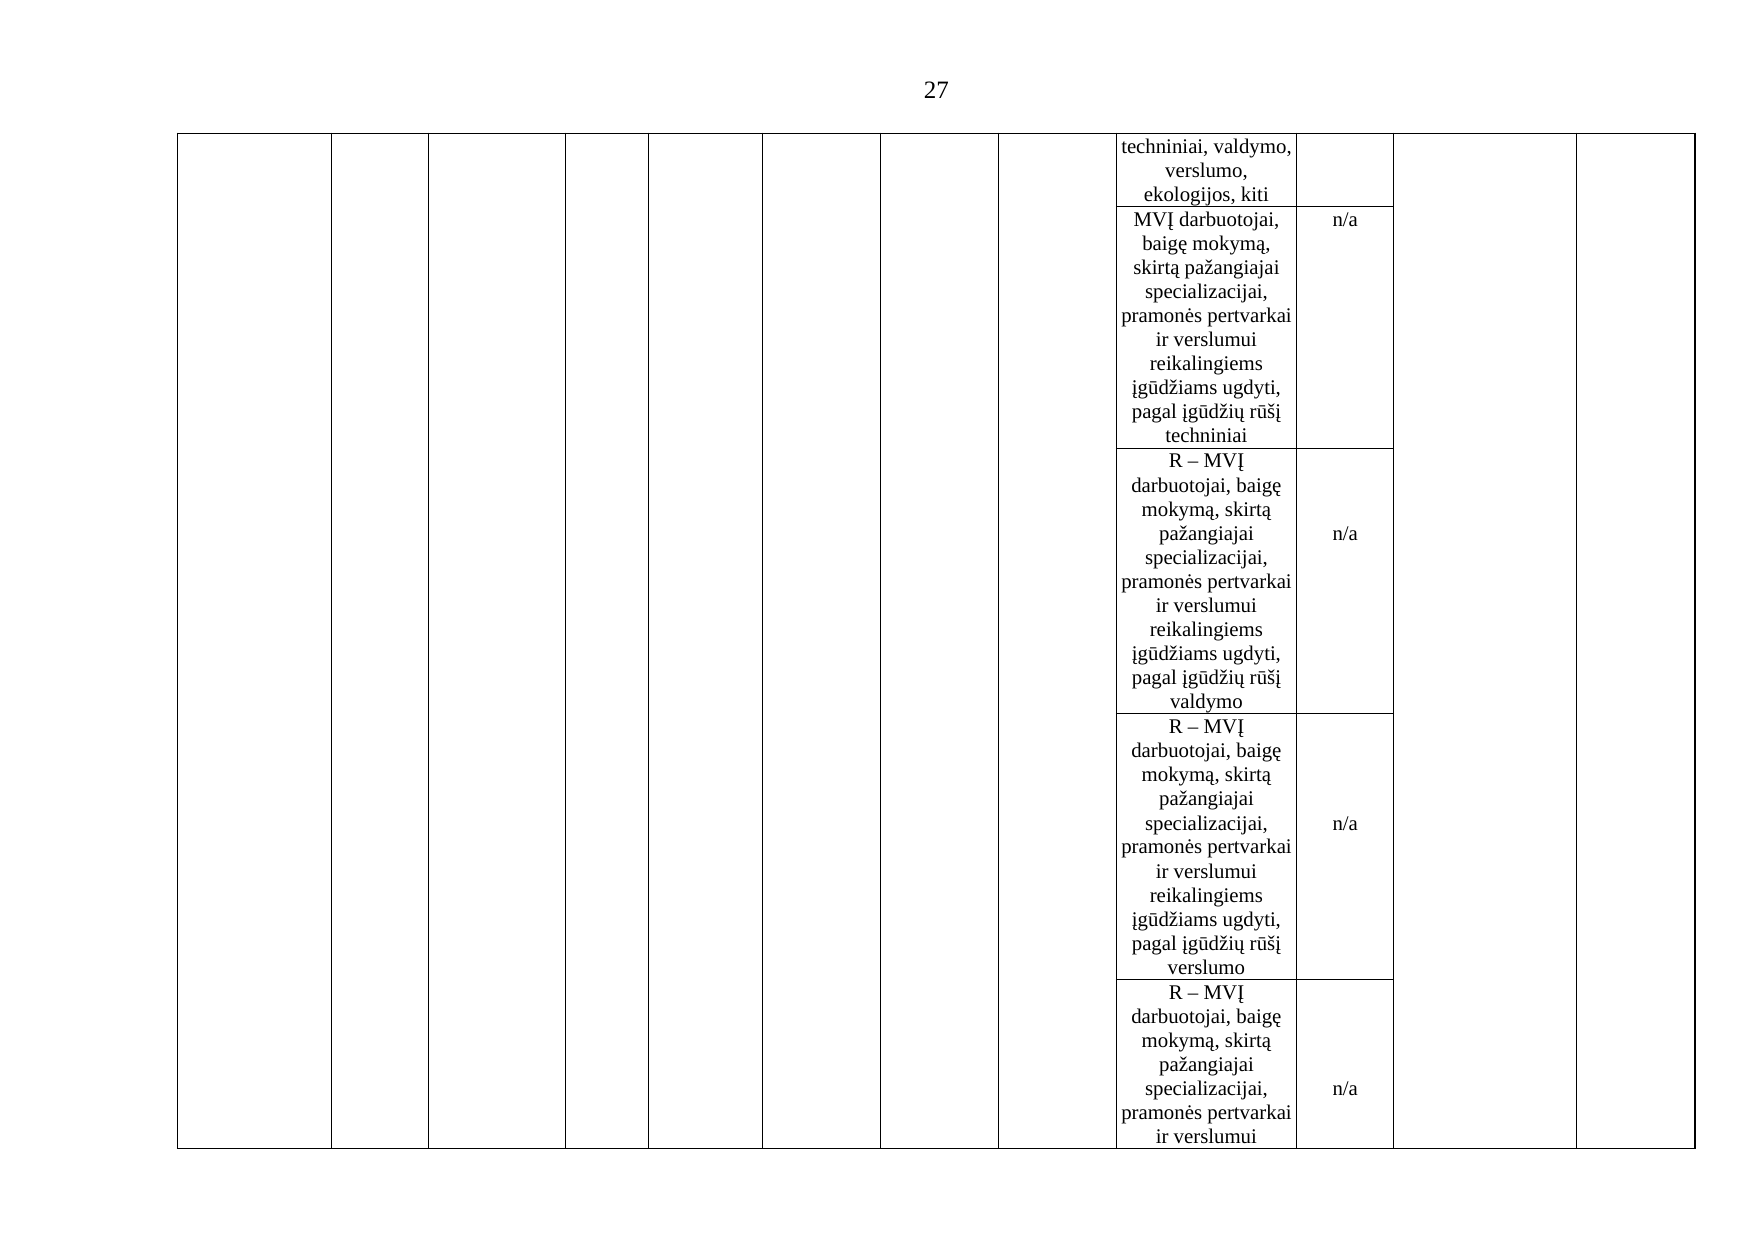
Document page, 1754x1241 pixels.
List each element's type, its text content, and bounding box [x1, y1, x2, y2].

table_cell R – MVĮ darbuotojai, baigę mokymą, skirtą pažangiajai specializacijai, pramonės pertvarkai ir verslumui [1117, 980, 1296, 1148]
table_cell n/a [1297, 980, 1393, 1148]
table_cell [999, 134, 1116, 1148]
table_cell [1394, 134, 1576, 1148]
table_cell [881, 134, 998, 1148]
table_cell [1297, 134, 1393, 206]
table_cell R – MVĮ darbuotojai, baigę mokymą, skirtą pažangiajai specializacijai, pramonės pertvarkai ir verslumui reikalingiems įgūdžiams ugdyti, pagal įgūdžių rūšį valdymo [1117, 449, 1296, 713]
table_cell n/a [1297, 714, 1393, 979]
table_cell R – MVĮ darbuotojai, baigę mokymą, skirtą pažangiajai specializacijai, pramonės pertvarkai ir verslumui reikalingiems įgūdžiams ugdyti, pagal įgūdžių rūšį verslumo [1117, 714, 1296, 979]
table_cell n/a [1297, 207, 1393, 447]
table_cell n/a [1297, 449, 1393, 713]
table_cell [649, 134, 762, 1148]
table_cell [763, 134, 880, 1148]
table_cell [566, 134, 648, 1148]
table_cell techniniai, valdymo, verslumo, ekologijos, kiti [1117, 134, 1296, 206]
table_cell [178, 134, 331, 1148]
table_cell MVĮ darbuotojai, baigę mokymą, skirtą pažangiajai specializacijai, pramonės pertvarkai ir verslumui reikalingiems įgūdžiams ugdyti, pagal įgūdžių rūšį techniniai [1117, 207, 1296, 447]
table_cell [332, 134, 428, 1148]
table_cell [1577, 134, 1694, 1148]
table_cell [429, 134, 565, 1148]
